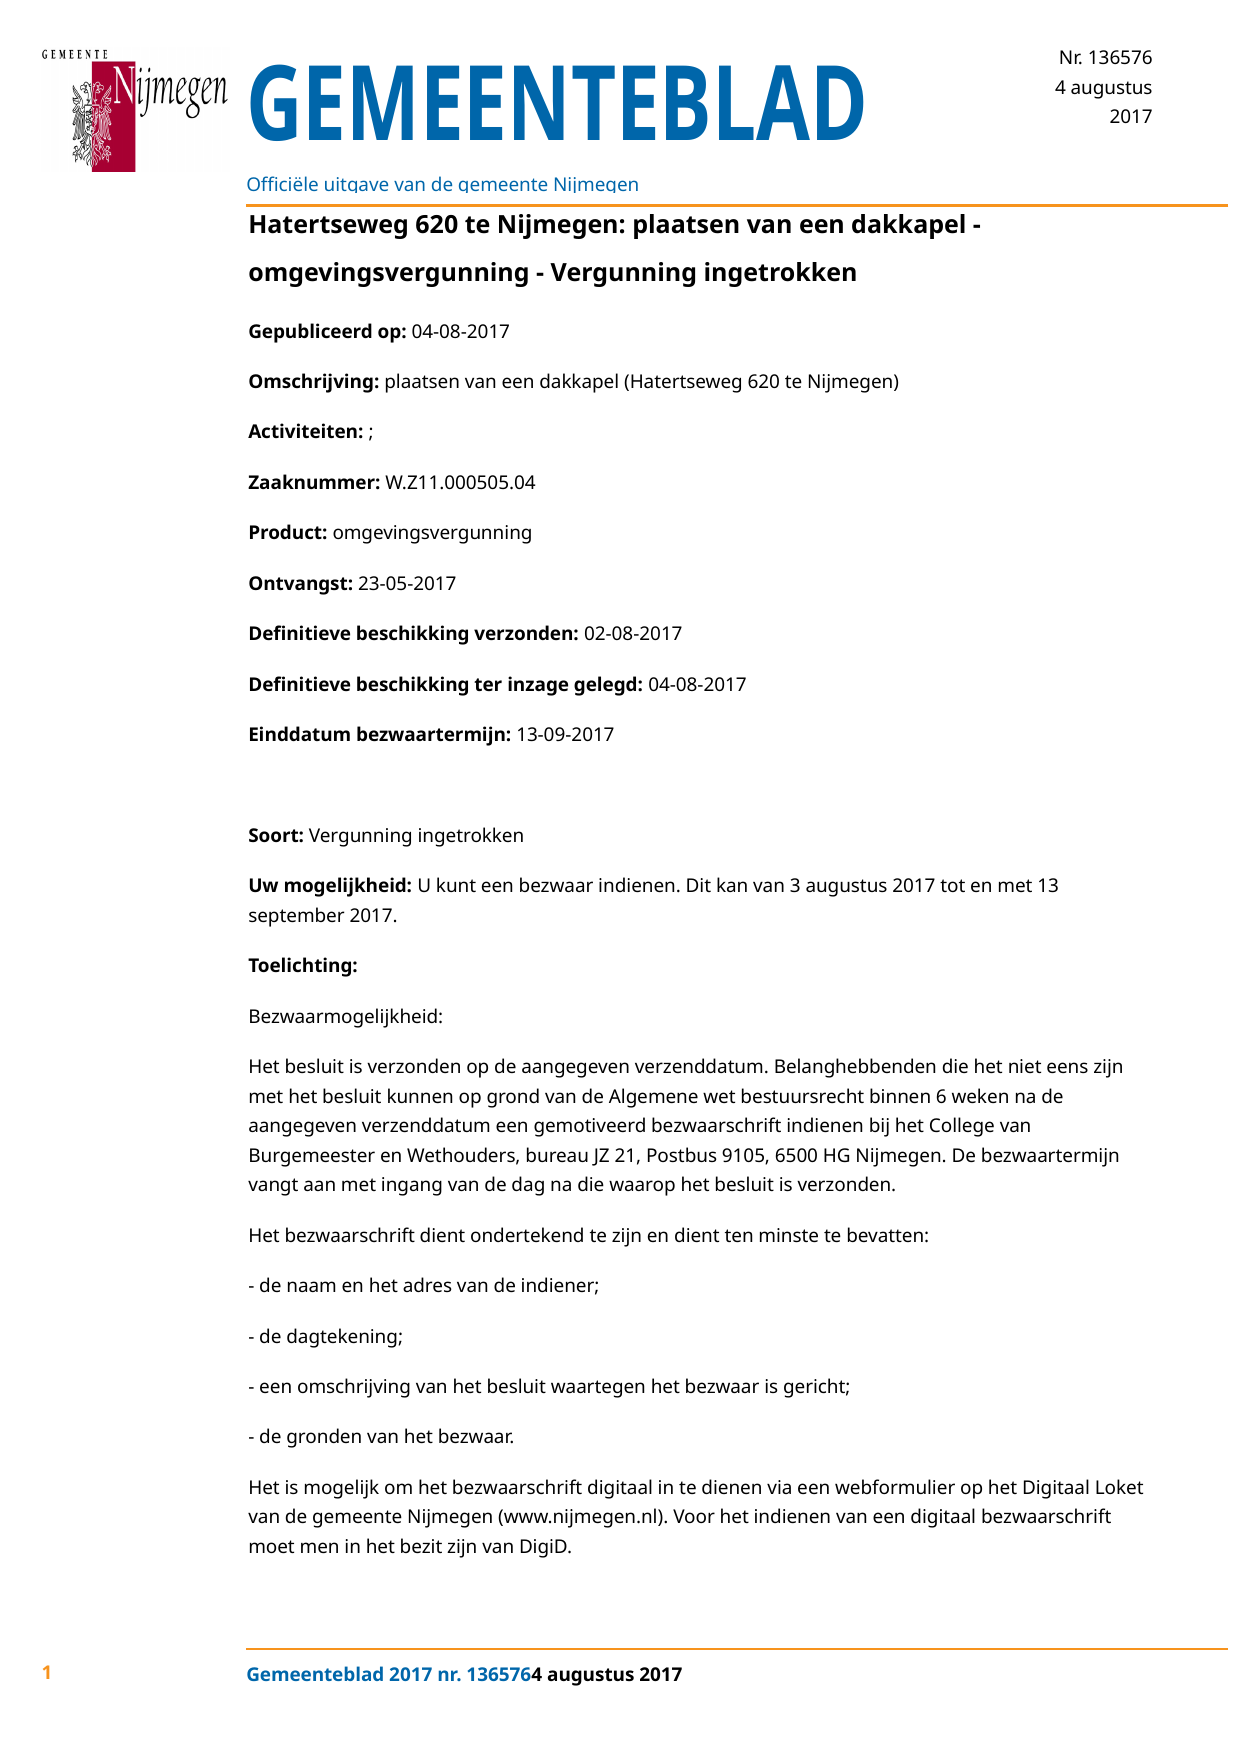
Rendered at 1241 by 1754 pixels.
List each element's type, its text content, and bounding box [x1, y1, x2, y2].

text Bezwaarmogelijkheid: [248, 1003, 1152, 1029]
picture [41, 47, 231, 172]
text Ontvangst: 23-05-2017 [248, 570, 1152, 596]
text Hatertseweg 620 te Nijmegen: plaatsen van een dakkapel - omgevingsvergunning - Vergunning ingetrokken [248, 207, 1152, 288]
text Zaaknummer: W.Z11.000505.04 [248, 469, 1152, 495]
text Het bezwaarschrift dient ondertekend te zijn en dient ten minste te bevatten: [248, 1222, 1152, 1248]
text Het is mogelijk om het bezwaarschrift digitaal in te dienen via een webformulier op het Digitaal Loket van de gemeente Nijmegen (www.nijmegen.nl). Voor het indienen van een digitaal bezwaarschrift moet men in het bezit zijn van DigiD. [248, 1474, 1152, 1559]
text Uw mogelijkheid: U kunt een bezwaar indienen. Dit kan van 3 augustus 2017 tot en met 13 september 2017. [248, 872, 1152, 928]
text - een omschrijving van het besluit waartegen het bezwaar is gericht; [248, 1373, 1152, 1399]
text Activiteiten: ; [248, 419, 1152, 444]
text Definitieve beschikking ter inzage gelegd: 04-08-2017 [248, 671, 1152, 697]
text - de dagtekening; [248, 1323, 1152, 1349]
text - de gronden van het bezwaar. [248, 1424, 1152, 1449]
text Soort: Vergunning ingetrokken [248, 822, 1152, 848]
text Het besluit is verzonden op de aangegeven verzenddatum. Belanghebbenden die het niet eens zijn met het besluit kunnen op grond van de Algemene wet bestuursrecht binnen 6 weken na de aangegeven verzenddatum een gemotiveerd bezwaarschrift indienen bij het College van Burgemeester en Wethouders, bureau JZ 21, Postbus 9105, 6500 HG Nijmegen. De bezwaartermijn vangt aan met ingang van de dag na die waarop het besluit is verzonden. [248, 1053, 1152, 1197]
text Product: omgevingsvergunning [248, 519, 1152, 545]
text Definitieve beschikking verzonden: 02-08-2017 [248, 620, 1152, 646]
text Einddatum bezwaartermijn: 13-09-2017 [248, 721, 1152, 747]
text Gepubliceerd op: 04-08-2017 [248, 318, 1152, 344]
text - de naam en het adres van de indiener; [248, 1272, 1152, 1298]
text Toelichting: [248, 952, 1152, 978]
text Omschrijving: plaatsen van een dakkapel (Hatertseweg 620 te Nijmegen) [248, 368, 1152, 394]
